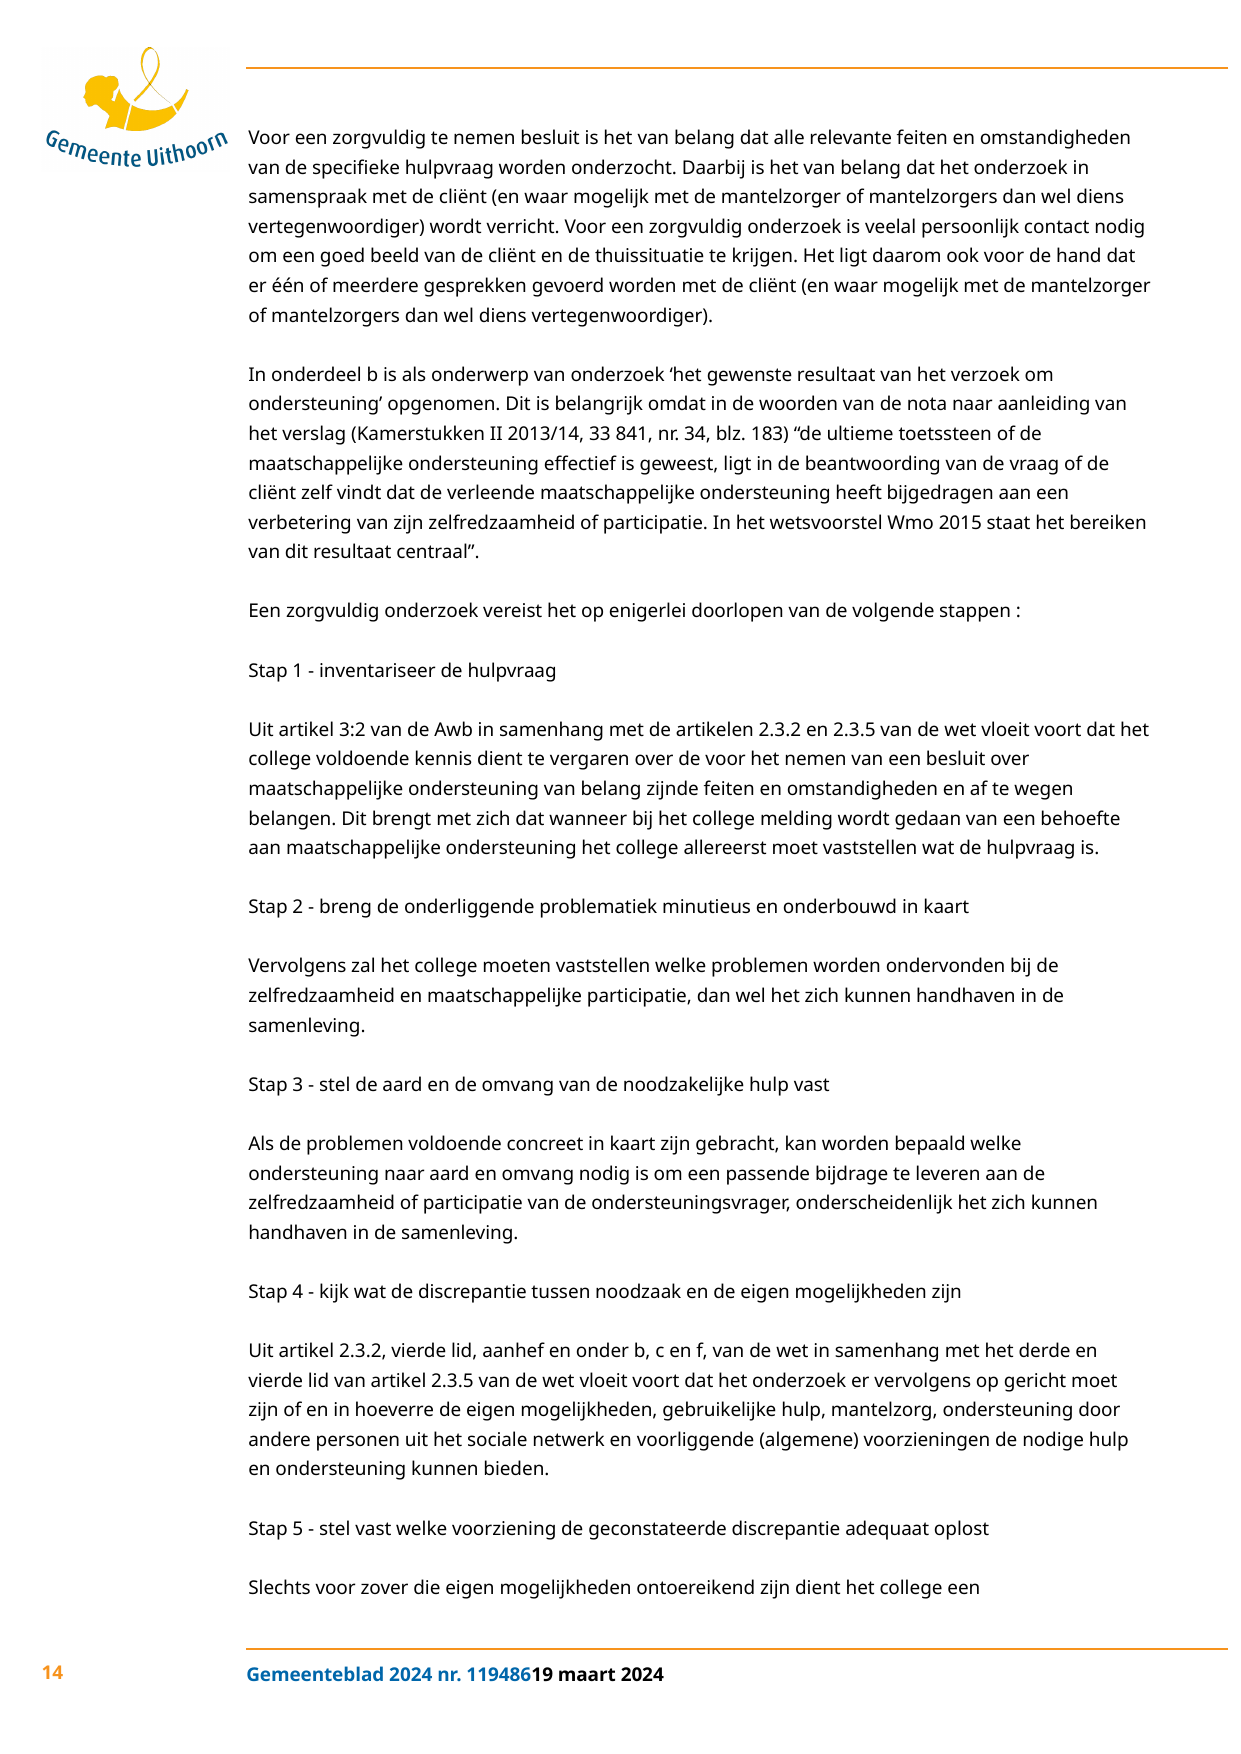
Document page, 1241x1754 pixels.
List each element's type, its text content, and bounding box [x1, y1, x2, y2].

text Uit artikel 2.3.2, vierde lid, aanhef en onder b, c en f, van de wet in samenhang met het derde en vierde lid van artikel 2.3.5 van de wet vloeit voort dat het onderzoek er vervolgens op gericht moet zijn of en in hoeverre de eigen mogelijkheden, gebruikelijke hulp, mantelzorg, ondersteuning door andere personen uit het sociale netwerk en voorliggende (algemene) voorzieningen de nodige hulp en ondersteuning kunnen bieden. [248, 1337, 1152, 1481]
text In onderdeel b is als onderwerp van onderzoek ‘het gewenste resultaat van het verzoek om ondersteuning’ opgenomen. Dit is belangrijk omdat in de woorden van de nota naar aanleiding van het verslag (Kamerstukken II 2013/14, 33 841, nr. 34, blz. 183) “de ultieme toetssteen of de maatschappelijke ondersteuning effectief is geweest, ligt in de beantwoording van de vraag of de cliënt zelf vindt dat de verleende maatschappelijke ondersteuning heeft bijgedragen aan een verbetering van zijn zelfredzaamheid of participatie. In het wetsvoorstel Wmo 2015 staat het bereiken van dit resultaat centraal”. [248, 361, 1152, 564]
text Vervolgens zal het college moeten vaststellen welke problemen worden ondervonden bij de zelfredzaamheid en maatschappelijke participatie, dan wel het zich kunnen handhaven in de samenleving. [248, 953, 1152, 1038]
text Een zorgvuldig onderzoek vereist het op enigerlei doorlopen van de volgende stappen : [248, 598, 1152, 623]
text Stap 4 - kijk wat de discrepantie tussen noodzaak en de eigen mogelijkheden zijn [248, 1278, 1152, 1304]
text Uit artikel 3:2 van de Awb in samenhang met de artikelen 2.3.2 en 2.3.5 van de wet vloeit voort dat het college voldoende kennis dient te vergaren over de voor het nemen van een besluit over maatschappelijke ondersteuning van belang zijnde feiten en omstandigheden en af te wegen belangen. Dit brengt met zich dat wanneer bij het college melding wordt gedaan van een behoefte aan maatschappelijke ondersteuning het college allereerst moet vaststellen wat de hulpvraag is. [248, 716, 1152, 860]
text Stap 2 - breng de onderliggende problematiek minutieus en onderbouwd in kaart [248, 893, 1152, 919]
text Slechts voor zover die eigen mogelijkheden ontoereikend zijn dient het college een [248, 1574, 1152, 1600]
text Voor een zorgvuldig te nemen besluit is het van belang dat alle relevante feiten en omstandigheden van de specifieke hulpvraag worden onderzocht. Daarbij is het van belang dat het onderzoek in samenspraak met de cliënt (en waar mogelijk met de mantelzorger of mantelzorgers dan wel diens vertegenwoordiger) wordt verricht. Voor een zorgvuldig onderzoek is veelal persoonlijk contact nodig om een goed beeld van de cliënt en de thuissituatie te krijgen. Het ligt daarom ook voor de hand dat er één of meerdere gesprekken gevoerd worden met de cliënt (en waar mogelijk met de mantelzorger of mantelzorgers dan wel diens vertegenwoordiger). [248, 124, 1152, 328]
text Stap 5 - stel vast welke voorziening de geconstateerde discrepantie adequaat oplost [248, 1515, 1152, 1541]
picture [41, 47, 231, 172]
text Stap 3 - stel de aard en de omvang van de noodzakelijke hulp vast [248, 1071, 1152, 1097]
text Stap 1 - inventariseer de hulpvraag [248, 657, 1152, 683]
text Als de problemen voldoende concreet in kaart zijn gebracht, kan worden bepaald welke ondersteuning naar aard en omvang nodig is om een passende bijdrage te leveren aan de zelfredzaamheid of participatie van de ondersteuningsvrager, onderscheidenlijk het zich kunnen handhaven in de samenleving. [248, 1130, 1152, 1245]
